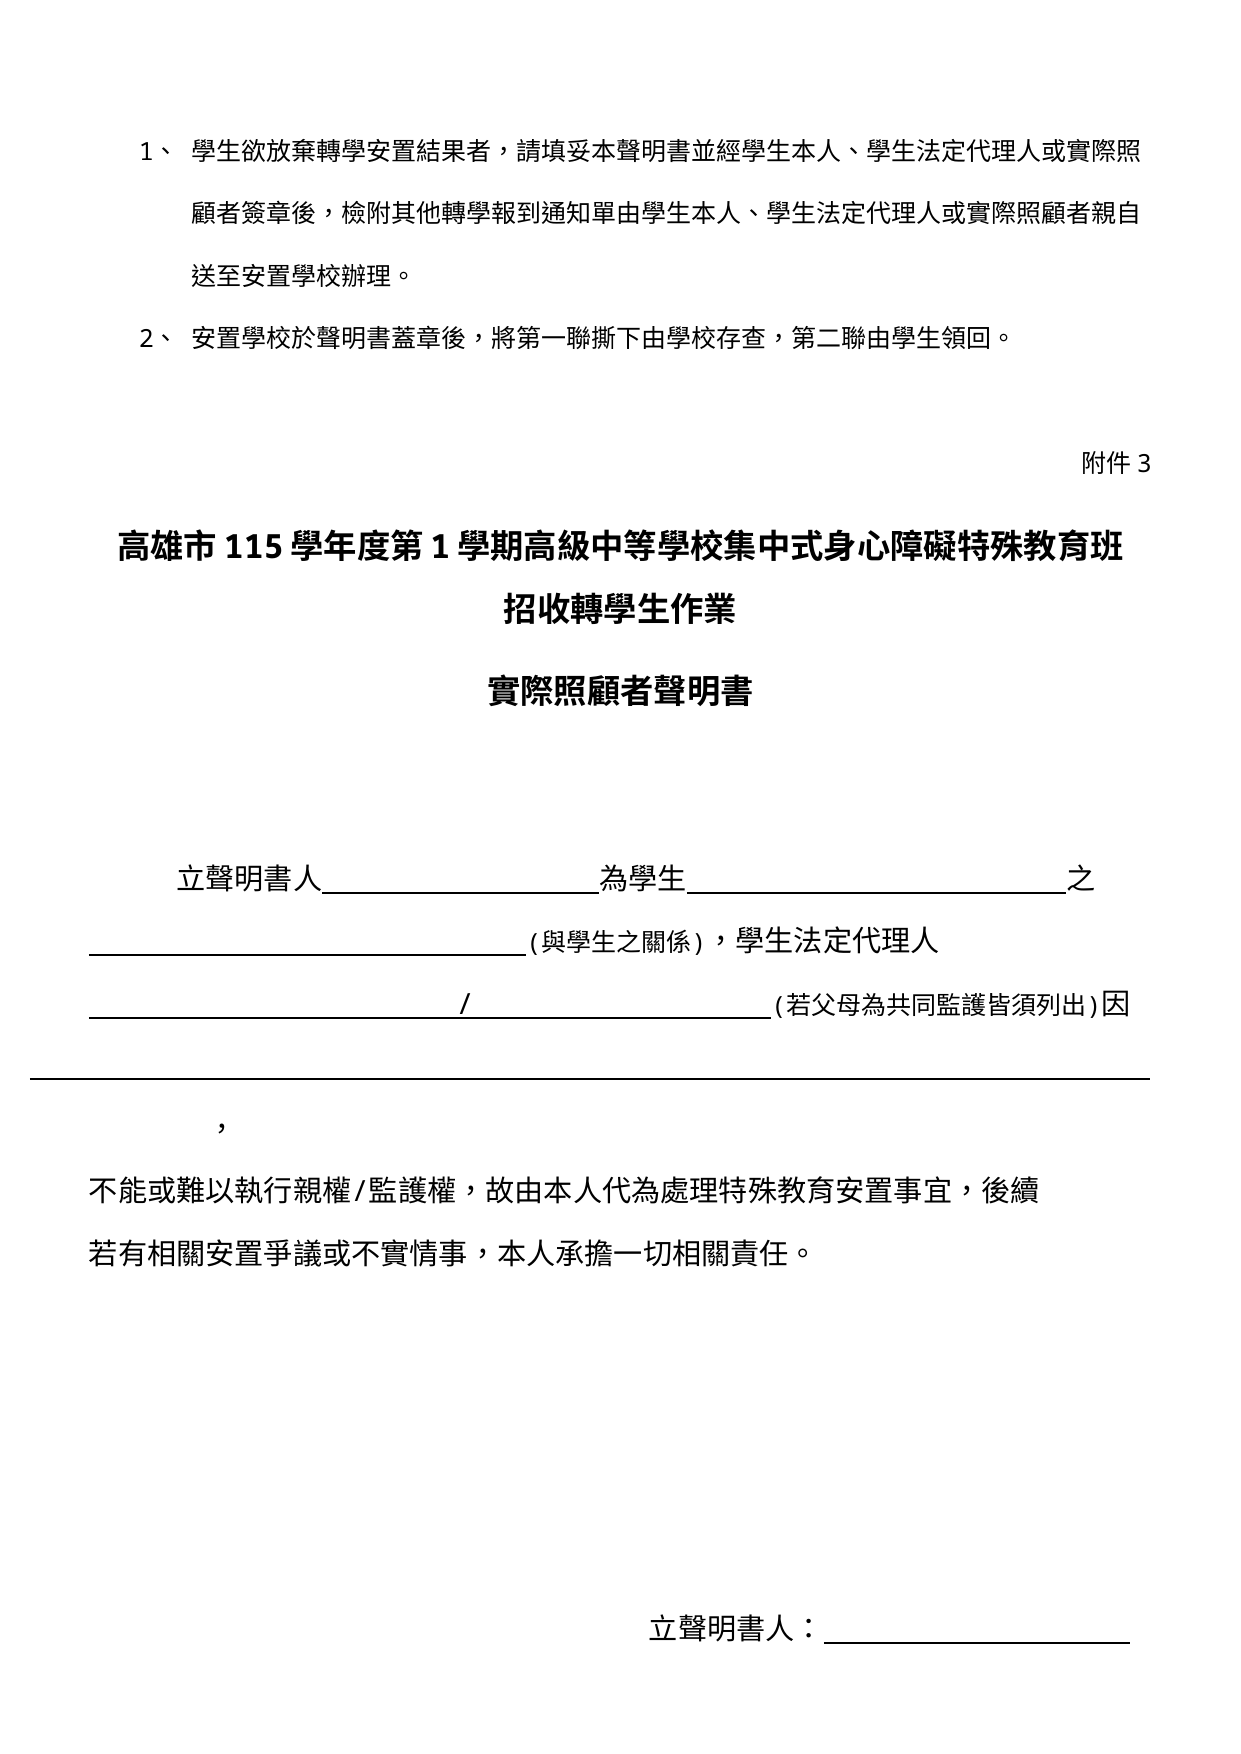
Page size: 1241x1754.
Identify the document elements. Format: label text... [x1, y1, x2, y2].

text 若有相關安置爭議或不實情事，本人承擔一切相關責任。 [89, 1210, 1152, 1272]
text / (若父母為共同監護皆須列出)因 [89, 960, 1152, 1022]
text 立聲明書人 為學生 之 [89, 835, 1152, 897]
text 不能或難以執行親權/監護權，故由本人代為處理特殊教育安置事宜，後續 [89, 1147, 1152, 1210]
text 附件3 [89, 420, 1152, 482]
list 安置學校於聲明書蓋章後，將第一聯撕下由學校存查，第二聯由學生領回。 [139, 295, 1152, 357]
text 招收轉學生作業 [89, 565, 1152, 627]
text 立聲明書人： [89, 1585, 1152, 1647]
text 高雄市115學年度第1學期高級中等學校集中式身心障礙特殊教育班 [89, 502, 1152, 565]
text 實際照顧者聲明書 [89, 647, 1152, 710]
list 學生欲放棄轉學安置結果者，請填妥本聲明書並經學生本人、學生法定代理人或實際照顧者簽章後，檢附其他轉學報到通知單由學生本人、學生法定代理人或實際照顧者親自送至安置學校辦理。 [139, 107, 1152, 295]
text (與學生之關係)，學生法定代理人 [89, 897, 1152, 960]
text ， [29, 1022, 1152, 1147]
